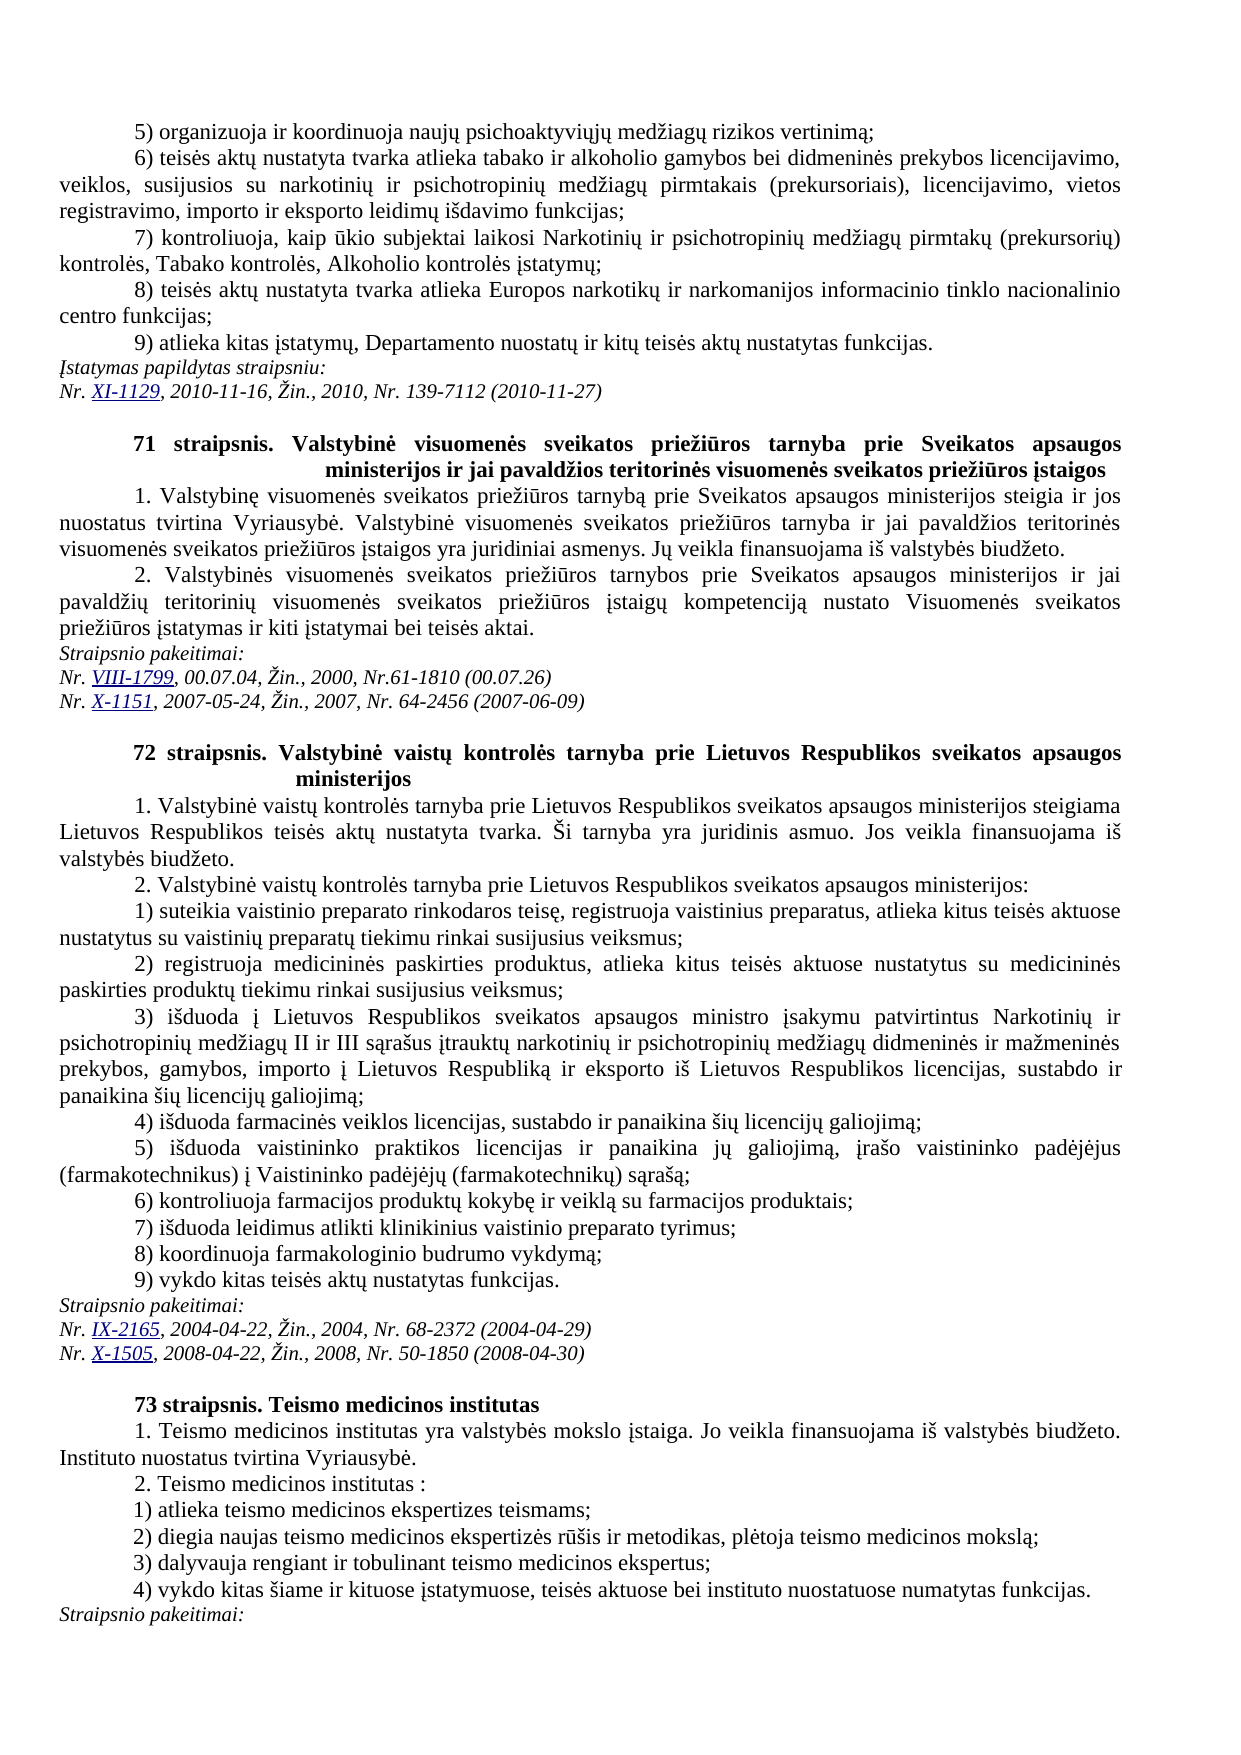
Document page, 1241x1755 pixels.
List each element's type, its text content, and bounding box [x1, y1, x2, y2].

text 4) vykdo kitas šiame ir kituose įstatymuose, teisės aktuose bei instituto nuostatuose numatytas funkcijas. [59, 1576, 1122, 1602]
text 8) teisės aktų nustatyta tvarka atlieka Europos narkotikų ir narkomanijos informacinio tinklo nacionalinio centro funkcijas; [59, 276, 1122, 329]
text 8) koordinuoja farmakologinio budrumo vykdymą; [59, 1240, 1122, 1266]
text 2. Teismo medicinos institutas : [59, 1470, 1122, 1497]
text Nr. IX-2165, 2004-04-22, Žin., 2004, Nr. 68-2372 (2004-04-29) [59, 1317, 1122, 1341]
text 9) vykdo kitas teisės aktų nustatytas funkcijas. [59, 1266, 1122, 1293]
text 4) išduoda farmacinės veiklos licencijas, sustabdo ir panaikina šių licencijų galiojimą; [59, 1108, 1122, 1134]
text 2) diegia naujas teismo medicinos ekspertizės rūšis ir metodikas, plėtoja teismo medicinos mokslą; [59, 1523, 1122, 1549]
text 2. Valstybinė vaistų kontrolės tarnyba prie Lietuvos Respublikos sveikatos apsaugos ministerijos: [59, 871, 1122, 897]
text 2) registruoja medicininės paskirties produktus, atlieka kitus teisės aktuose nustatytus su medicininės paskirties produktų tiekimu rinkai susijusius veiksmus; [59, 950, 1122, 1003]
text 72 straipsnis. Valstybinė vaistų kontrolės tarnyba prie Lietuvos Respublikos sveikatos apsaugos ministerijos [133, 739, 1122, 792]
text 9) atlieka kitas įstatymų, Departamento nuostatų ir kitų teisės aktų nustatytas funkcijas. [59, 329, 1122, 355]
text 1) suteikia vaistinio preparato rinkodaros teisę, registruoja vaistinius preparatus, atlieka kitus teisės aktuose nustatytus su vaistinių preparatų tiekimu rinkai susijusius veiksmus; [59, 897, 1122, 950]
text 5) organizuoja ir koordinuoja naujų psichoaktyviųjų medžiagų rizikos vertinimą; [59, 118, 1122, 144]
text Nr. X-1151, 2007-05-24, Žin., 2007, Nr. 64-2456 (2007-06-09) [59, 689, 1122, 713]
text 3) dalyvauja rengiant ir tobulinant teismo medicinos ekspertus; [59, 1549, 1122, 1576]
text 73 straipsnis. Teismo medicinos institutas [59, 1391, 1122, 1417]
text 1. Teismo medicinos institutas yra valstybės mokslo įstaiga. Jo veikla finansuojama iš valstybės biudžeto. Instituto nuostatus tvirtina Vyriausybė. [59, 1417, 1122, 1470]
text Nr. X-1505, 2008-04-22, Žin., 2008, Nr. 50-1850 (2008-04-30) [59, 1341, 1122, 1365]
text 1) atlieka teismo medicinos ekspertizes teismams; [59, 1497, 1122, 1523]
text Nr. XI-1129, 2010-11-16, Žin., 2010, Nr. 139-7112 (2010-11-27) [59, 379, 1122, 403]
text 5) išduoda vaistininko praktikos licencijas ir panaikina jų galiojimą, įrašo vaistininko padėjėjus (farmakotechnikus) į Vaistininko padėjėjų (farmakotechnikų) sąrašą; [59, 1134, 1122, 1187]
text Įstatymas papildytas straipsniu: [59, 355, 1122, 379]
text 1. Valstybinė vaistų kontrolės tarnyba prie Lietuvos Respublikos sveikatos apsaugos ministerijos steigiama Lietuvos Respublikos teisės aktų nustatyta tvarka. Ši tarnyba yra juridinis asmuo. Jos veikla finansuojama iš valstybės biudžeto. [59, 792, 1122, 871]
text 7) kontroliuoja, kaip ūkio subjektai laikosi Narkotinių ir psichotropinių medžiagų pirmtakų (prekursorių) kontrolės, Tabako kontrolės, Alkoholio kontrolės įstatymų; [59, 223, 1122, 276]
text 71 straipsnis. Valstybinė visuomenės sveikatos priežiūros tarnyba prie Sveikatos apsaugos ministerijos ir jai pavaldžios teritorinės visuomenės sveikatos priežiūros įstaigos [133, 430, 1122, 482]
text 7) išduoda leidimus atlikti klinikinius vaistinio preparato tyrimus; [59, 1213, 1122, 1240]
text 2. Valstybinės visuomenės sveikatos priežiūros tarnybos prie Sveikatos apsaugos ministerijos ir jai pavaldžių teritorinių visuomenės sveikatos priežiūros įstaigų kompetenciją nustato Visuomenės sveikatos priežiūros įstatymas ir kiti įstatymai bei teisės aktai. [59, 562, 1122, 641]
text Straipsnio pakeitimai: [59, 1293, 1122, 1317]
text Nr. VIII-1799, 00.07.04, Žin., 2000, Nr.61-1810 (00.07.26) [59, 665, 1122, 689]
text 6) teisės aktų nustatyta tvarka atlieka tabako ir alkoholio gamybos bei didmeninės prekybos licencijavimo, veiklos, susijusios su narkotinių ir psichotropinių medžiagų pirmtakais (prekursoriais), licencijavimo, vietos registravimo, importo ir eksporto leidimų išdavimo funkcijas; [59, 144, 1122, 223]
text 1. Valstybinę visuomenės sveikatos priežiūros tarnybą prie Sveikatos apsaugos ministerijos steigia ir jos nuostatus tvirtina Vyriausybė. Valstybinė visuomenės sveikatos priežiūros tarnyba ir jai pavaldžios teritorinės visuomenės sveikatos priežiūros įstaigos yra juridiniai asmenys. Jų veikla finansuojama iš valstybės biudžeto. [59, 482, 1122, 562]
text Straipsnio pakeitimai: [59, 641, 1122, 665]
text 3) išduoda į Lietuvos Respublikos sveikatos apsaugos ministro įsakymu patvirtintus Narkotinių ir psichotropinių medžiagų II ir III sąrašus įtrauktų narkotinių ir psichotropinių medžiagų didmeninės ir mažmeninės prekybos, gamybos, importo į Lietuvos Respubliką ir eksporto iš Lietuvos Respublikos licencijas, sustabdo ir panaikina šių licencijų galiojimą; [59, 1003, 1122, 1108]
text Straipsnio pakeitimai: [59, 1602, 1122, 1626]
text 6) kontroliuoja farmacijos produktų kokybę ir veiklą su farmacijos produktais; [59, 1187, 1122, 1213]
